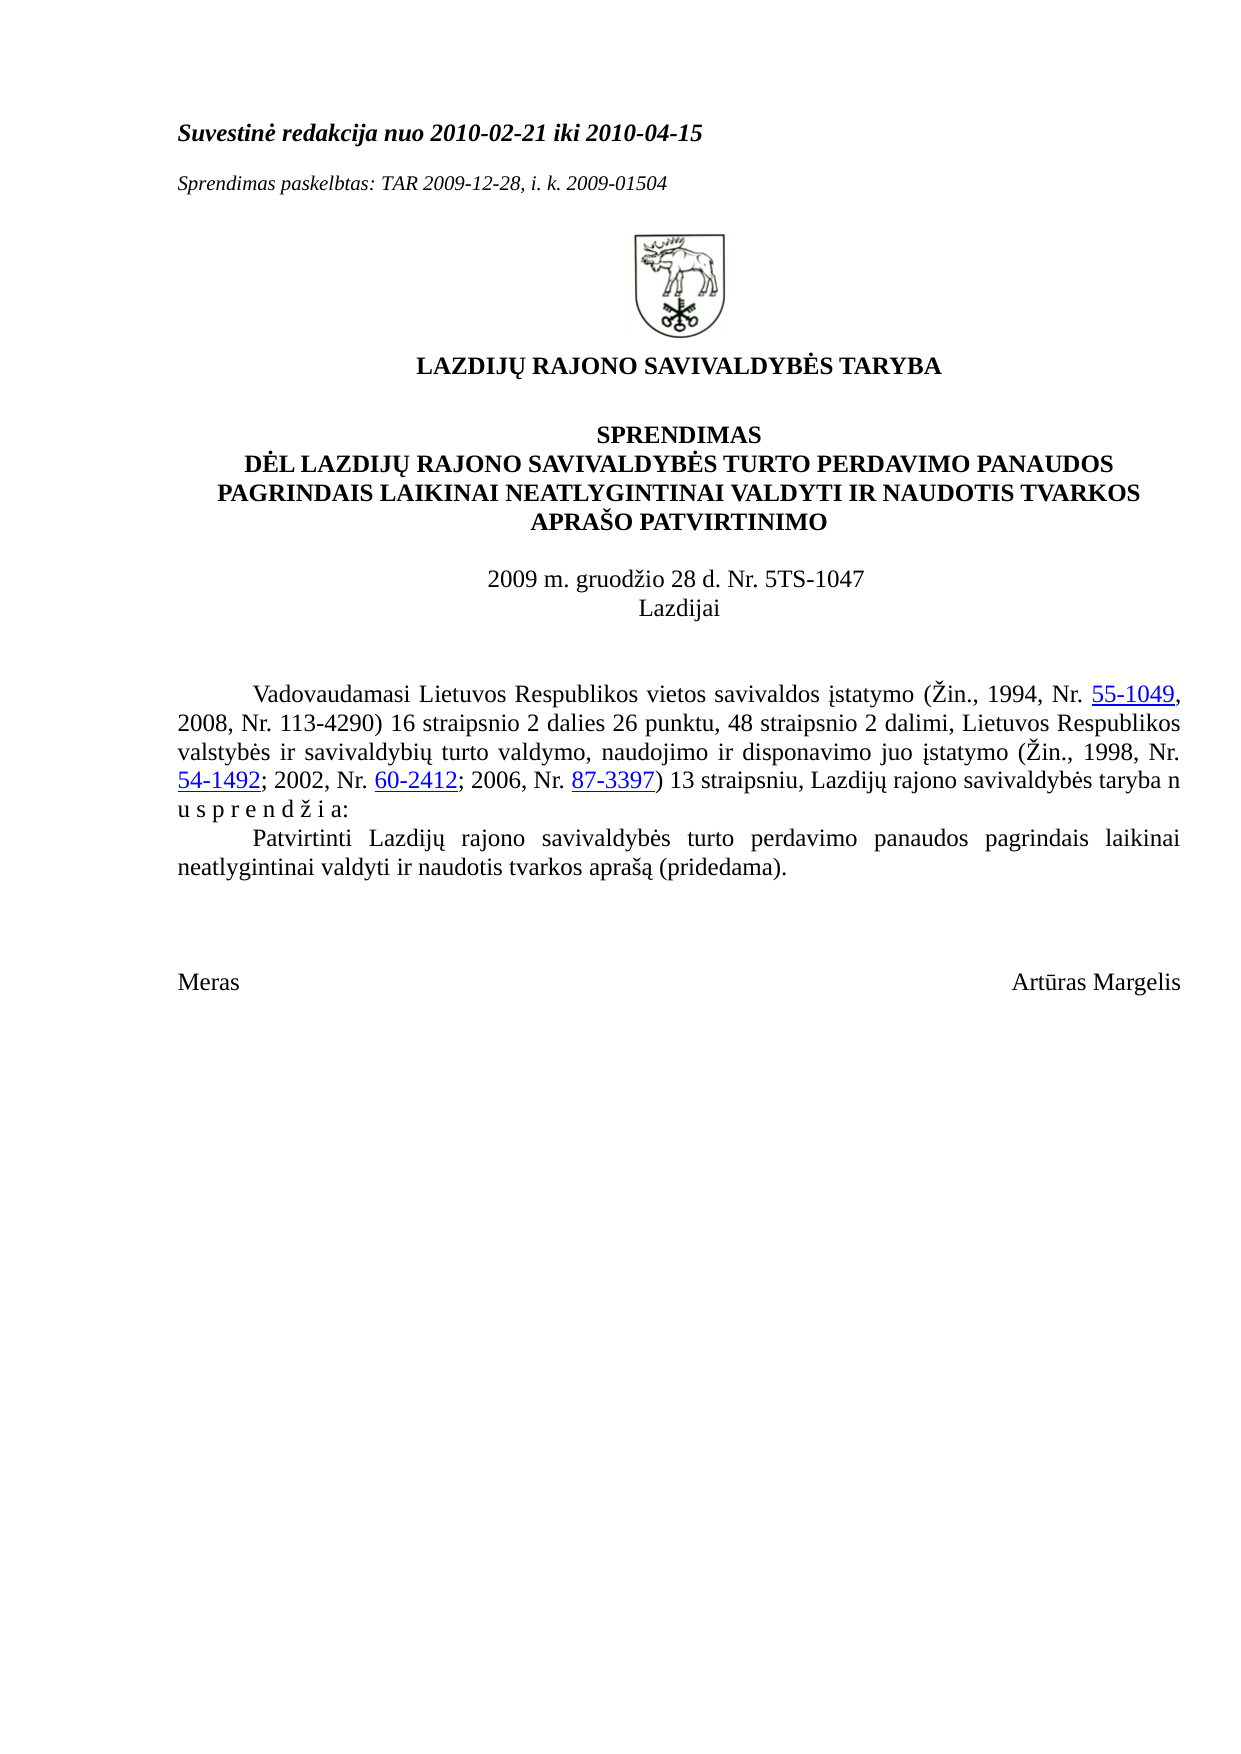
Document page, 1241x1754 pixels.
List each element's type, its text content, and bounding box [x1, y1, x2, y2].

text Suvestinė redakcija nuo 2010-02-21 iki 2010-04-15 [177, 118, 1181, 147]
text Meras Artūras Margelis [177, 967, 1181, 996]
text Patvirtinti Lazdijų rajono savivaldybės turto perdavimo panaudos pagrindais laikinai neatlygintinai valdyti ir naudotis tvarkos aprašą (pridedama). [177, 823, 1181, 881]
text Sprendimas paskelbtas: TAR 2009-12-28, i. k. 2009-01504 [177, 171, 1181, 195]
text 2009 m. gruodžio 28 d. Nr. 5TS-1047 [177, 564, 1181, 593]
text Lazdijai [177, 593, 1181, 622]
text Vadovaudamasi Lietuvos Respublikos vietos savivaldos įstatymo (Žin., 1994, Nr. 55-1049, 2008, Nr. 113-4290) 16 straipsnio 2 dalies 26 punktu, 48 straipsnio 2 dalimi, Lietuvos Respublikos valstybės ir savivaldybių turto valdymo, naudojimo ir disponavimo juo įstatymo (Žin., 1998, Nr. 54-1492; 2002, Nr. 60-2412; 2006, Nr. 87-3397) 13 straipsniu, Lazdijų rajono savivaldybės taryba n u s p r e n d ž i a: [177, 679, 1181, 823]
text LAZDIJŲ RAJONO SAVIVALDYBĖS TARYBA [177, 351, 1181, 380]
text DĖL LAZDIJŲ RAJONO SAVIVALDYBĖS TURTO PERDAVIMO PANAUDOS PAGRINDAIS LAIKINAI NEATLYGINTINAI VALDYTI IR NAUDOTIS TVARKOS APRAŠO PATVIRTINIMO [177, 449, 1181, 536]
text SPRENDIMAS [177, 421, 1181, 449]
